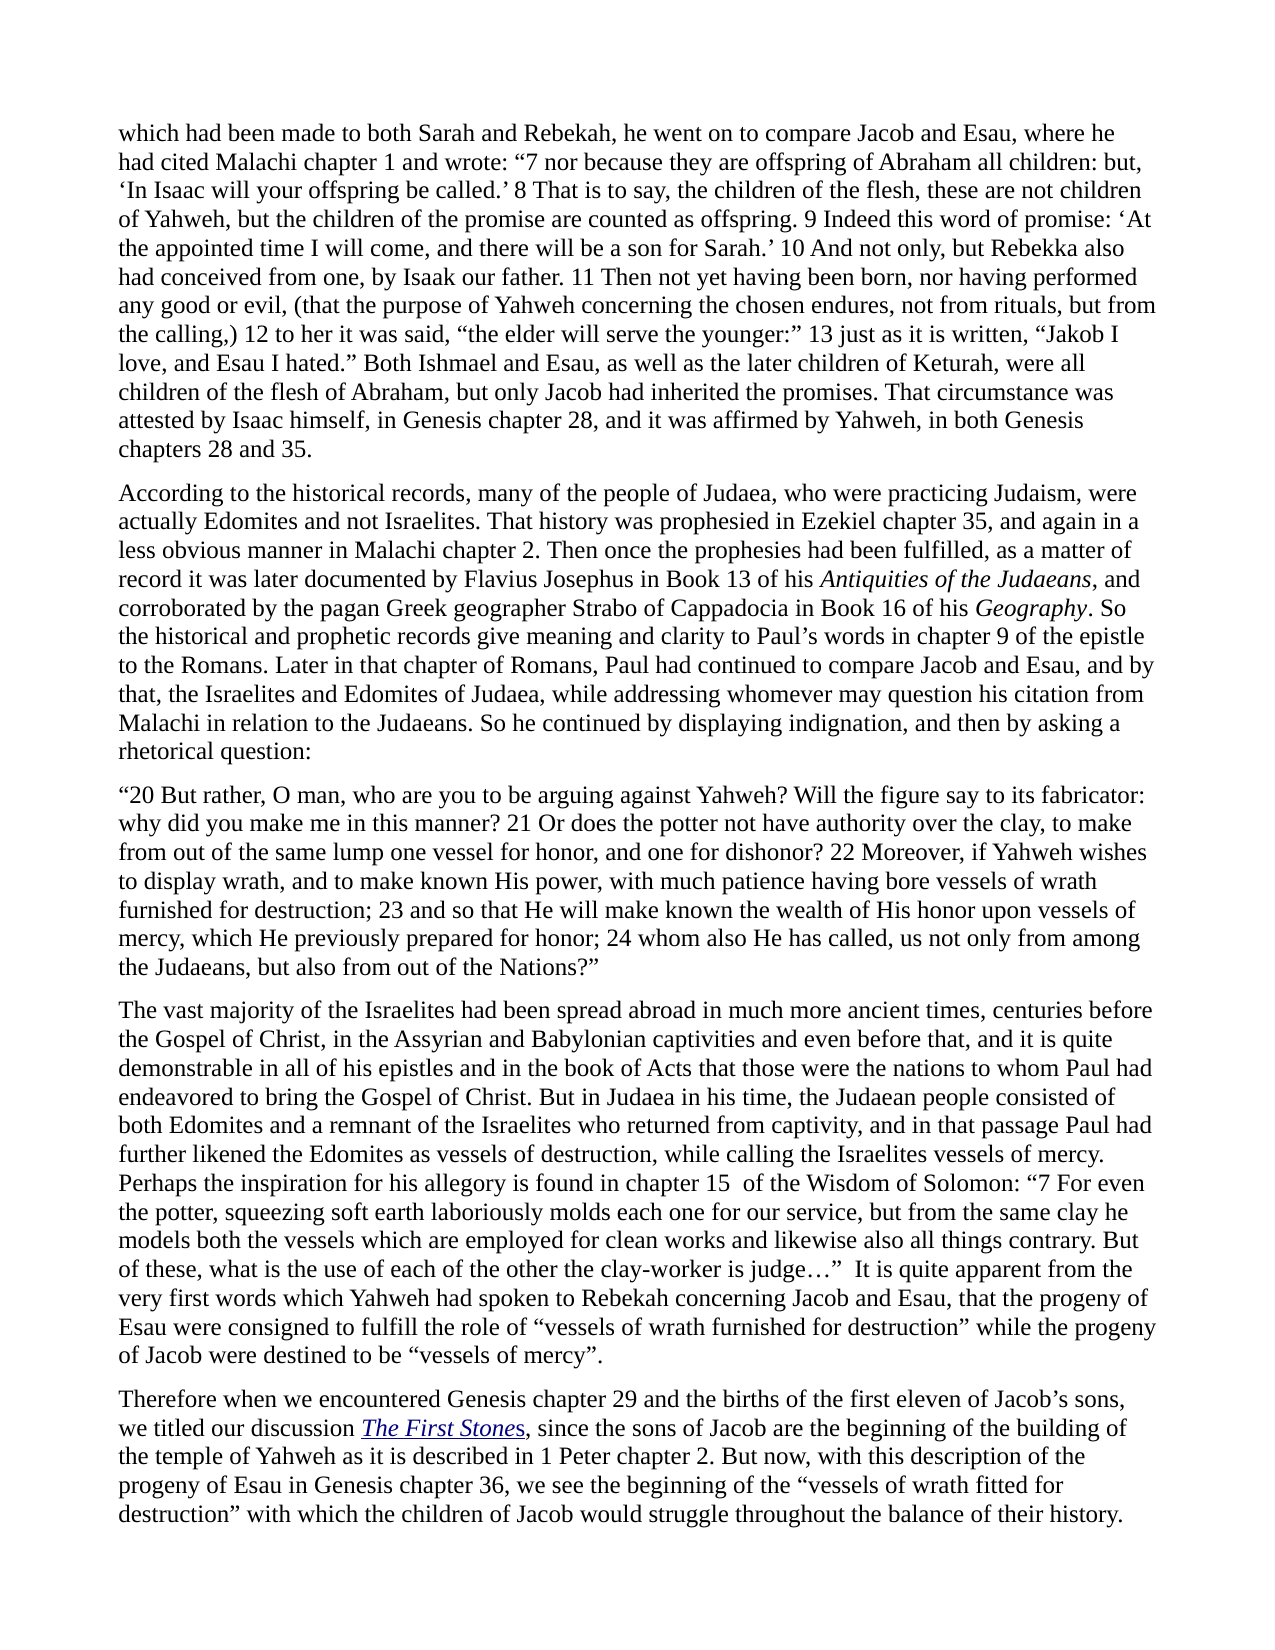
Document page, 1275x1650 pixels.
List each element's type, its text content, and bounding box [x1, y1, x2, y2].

text “20 But rather, O man, who are you to be arguing against Yahweh? Will the figure say to its fabricator: why did you make me in this manner? 21 Or does the potter not have authority over the clay, to make from out of the same lump one vessel for honor, and one for dishonor? 22 Moreover, if Yahweh wishes to display wrath, and to make known His power, with much patience having bore vessels of wrath furnished for destruction; 23 and so that He will make known the wealth of His honor upon vessels of mercy, which He previously prepared for honor; 24 whom also He has called, us not only from among the Judaeans, but also from out of the Nations?” [118, 780, 1157, 981]
text which had been made to both Sarah and Rebekah, he went on to compare Jacob and Esau, where he had cited Malachi chapter 1 and wrote: “7 nor because they are offspring of Abraham all children: but, ‘In Isaac will your offspring be called.’ 8 That is to say, the children of the flesh, these are not children of Yahweh, but the children of the promise are counted as offspring. 9 Indeed this word of promise: ‘At the appointed time I will come, and there will be a son for Sarah.’ 10 And not only, but Rebekka also had conceived from one, by Isaak our father. 11 Then not yet having been born, nor having performed any good or evil, (that the purpose of Yahweh concerning the chosen endures, not from rituals, but from the calling,) 12 to her it was said, “the elder will serve the younger:” 13 just as it is written, “Jakob I love, and Esau I hated.” Both Ishmael and Esau, as well as the later children of Keturah, were all children of the flesh of Abraham, but only Jacob had inherited the promises. That circumstance was attested by Isaac himself, in Genesis chapter 28, and it was affirmed by Yahweh, in both Genesis chapters 28 and 35. [118, 118, 1157, 463]
text Therefore when we encountered Genesis chapter 29 and the births of the first eleven of Jacob’s sons, we titled our discussion The First Stones, since the sons of Jacob are the beginning of the building of the temple of Yahweh as it is described in 1 Peter chapter 2. But now, with this description of the progeny of Esau in Genesis chapter 36, we see the beginning of the “vessels of wrath fitted for destruction” with which the children of Jacob would struggle throughout the balance of their history. [118, 1384, 1157, 1528]
text According to the historical records, many of the people of Judaea, who were practicing Judaism, were actually Edomites and not Israelites. That history was prophesied in Ezekiel chapter 35, and again in a less obvious manner in Malachi chapter 2. Then once the prophesies had been fulfilled, as a matter of record it was later documented by Flavius Josephus in Book 13 of his Antiquities of the Judaeans, and corroborated by the pagan Greek geographer Strabo of Cappadocia in Book 16 of his Geography. So the historical and prophetic records give meaning and clarity to Paul’s words in chapter 9 of the epistle to the Romans. Later in that chapter of Romans, Paul had continued to compare Jacob and Esau, and by that, the Israelites and Edomites of Judaea, while addressing whomever may question his citation from Malachi in relation to the Judaeans. So he continued by displaying indignation, and then by asking a rhetorical question: [118, 478, 1157, 765]
text The vast majority of the Israelites had been spread abroad in much more ancient times, centuries before the Gospel of Christ, in the Assyrian and Babylonian captivities and even before that, and it is quite demonstrable in all of his epistles and in the book of Acts that those were the nations to whom Paul had endeavored to bring the Gospel of Christ. But in Judaea in his time, the Judaean people consisted of both Edomites and a remnant of the Israelites who returned from captivity, and in that passage Paul had further likened the Edomites as vessels of destruction, while calling the Israelites vessels of mercy. Perhaps the inspiration for his allegory is found in chapter 15 of the Wisdom of Solomon: “7 For even the potter, squeezing soft earth laboriously molds each one for our service, but from the same clay he models both the vessels which are employed for clean works and likewise also all things contrary. But of these, what is the use of each of the other the clay-worker is judge…” It is quite apparent from the very first words which Yahweh had spoken to Rebekah concerning Jacob and Esau, that the progeny of Esau were consigned to fulfill the role of “vessels of wrath furnished for destruction” while the progeny of Jacob were destined to be “vessels of mercy”. [118, 996, 1157, 1369]
